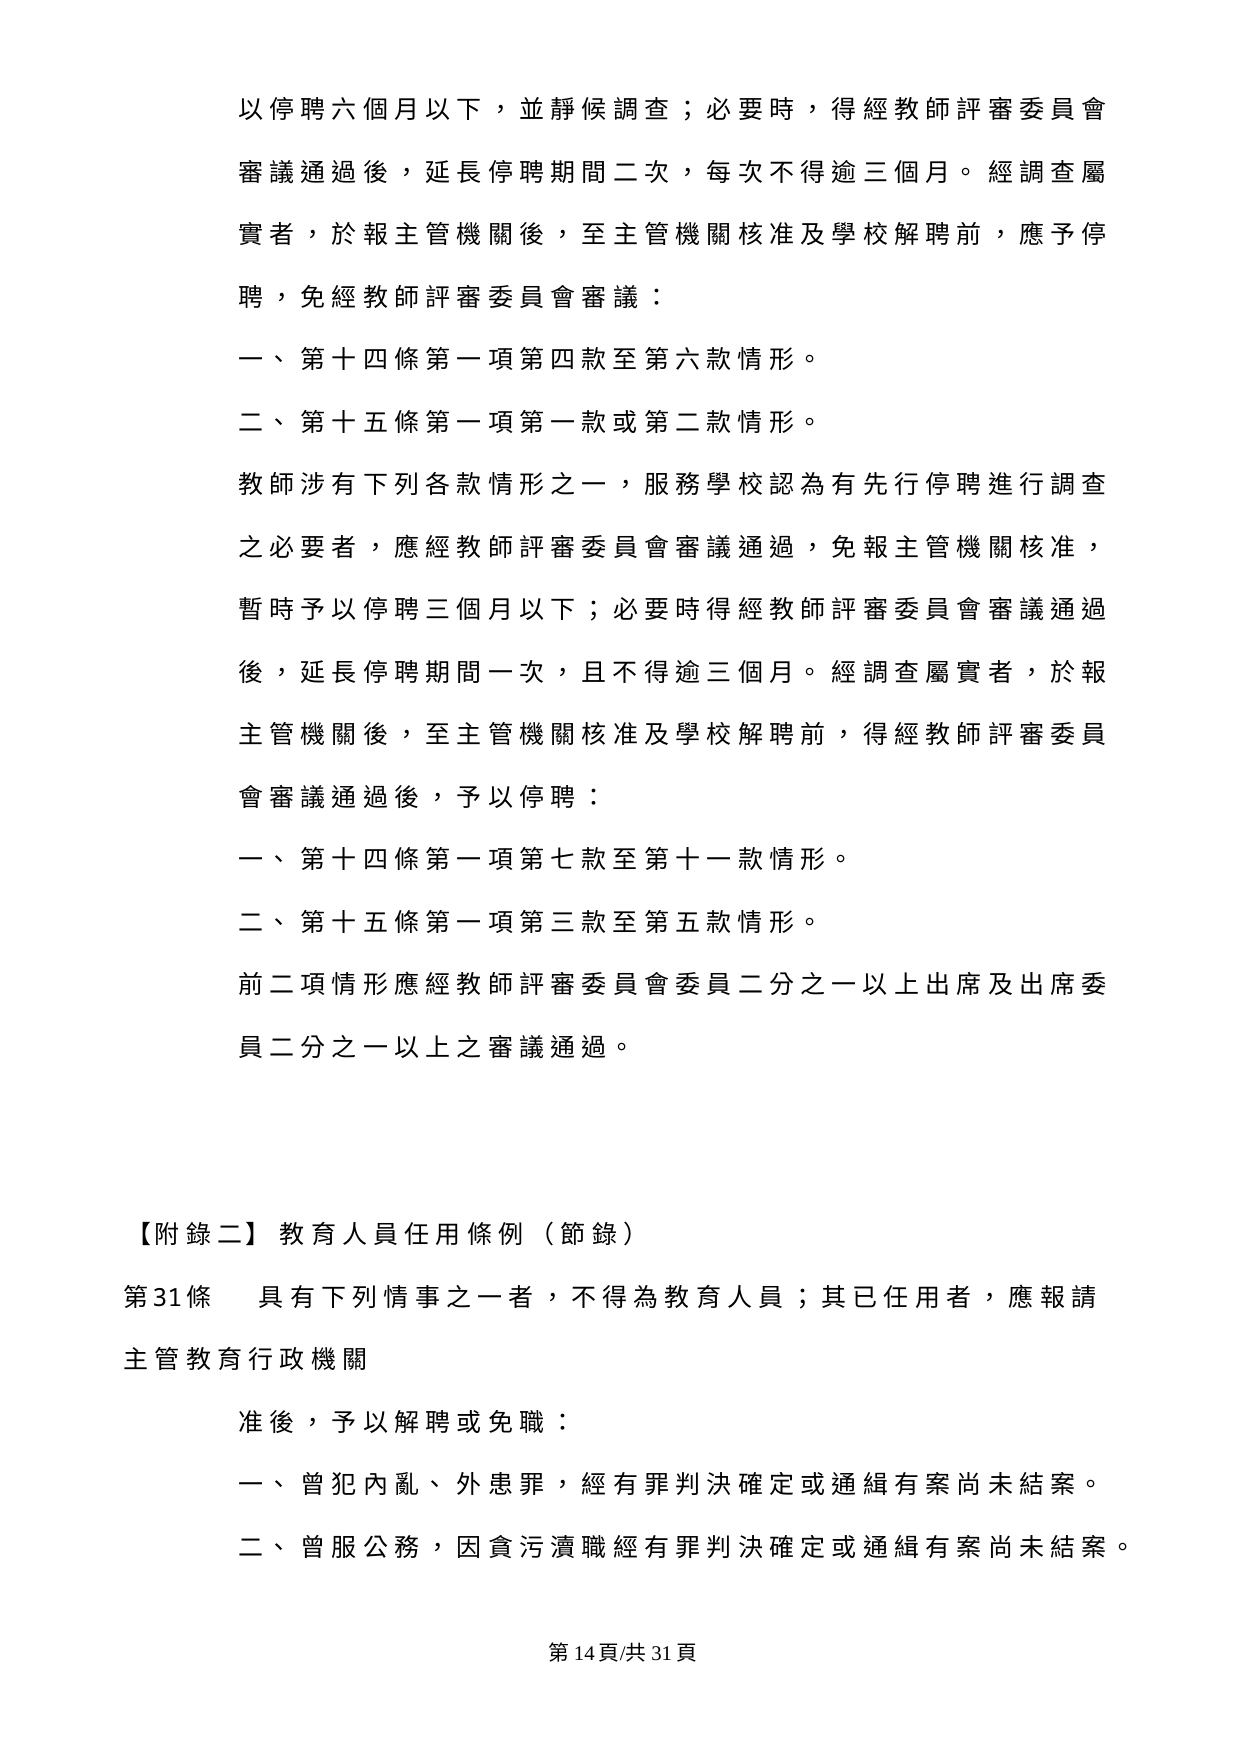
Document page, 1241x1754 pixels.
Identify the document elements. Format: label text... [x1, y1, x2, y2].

text 二、曾服公務，因貪污瀆職經有罪判決確定或通緝有案尚未結案。 [120, 1504, 1120, 1566]
text 二、第十五條第一項第三款至第五款情形。 [232, 879, 1120, 941]
text 以停聘六個月以下，並靜候調查；必要時，得經教師評審委員會審議通過後，延長停聘期間二次，每次不得逾三個月。經調查屬實者，於報主管機關後，至主管機關核准及學校解聘前，應予停聘，免經教師評審委員會審議： [120, 66, 1120, 316]
text 一、曾犯內亂、外患罪，經有罪判決確定或通緝有案尚未結案。 [120, 1441, 1120, 1504]
text 教師涉有下列各款情形之一，服務學校認為有先行停聘進行調查之必要者，應經教師評審委員會審議通過，免報主管機關核准，暫時予以停聘三個月以下；必要時得經教師評審委員會審議通過後，延長停聘期間一次，且不得逾三個月。經調查屬實者，於報主管機關後，至主管機關核准及學校解聘前，得經教師評審委員會審議通過後，予以停聘： [232, 441, 1120, 816]
text 前二項情形應經教師評審委員會委員二分之一以上出席及出席委員二分之一以上之審議通過。 [232, 941, 1120, 1066]
text 准後，予以解聘或免職： [120, 1379, 1120, 1441]
text 【附錄二】教育人員任用條例（節錄） [120, 1191, 1120, 1254]
text 第31條 具有下列情事之一者，不得為教育人員；其已任用者，應報請主管教育行政機關 [120, 1254, 1120, 1379]
text 二、第十五條第一項第一款或第二款情形。 [232, 379, 1120, 441]
text 一、第十四條第一項第七款至第十一款情形。 [232, 816, 1120, 879]
text 一、第十四條第一項第四款至第六款情形。 [232, 316, 1120, 379]
